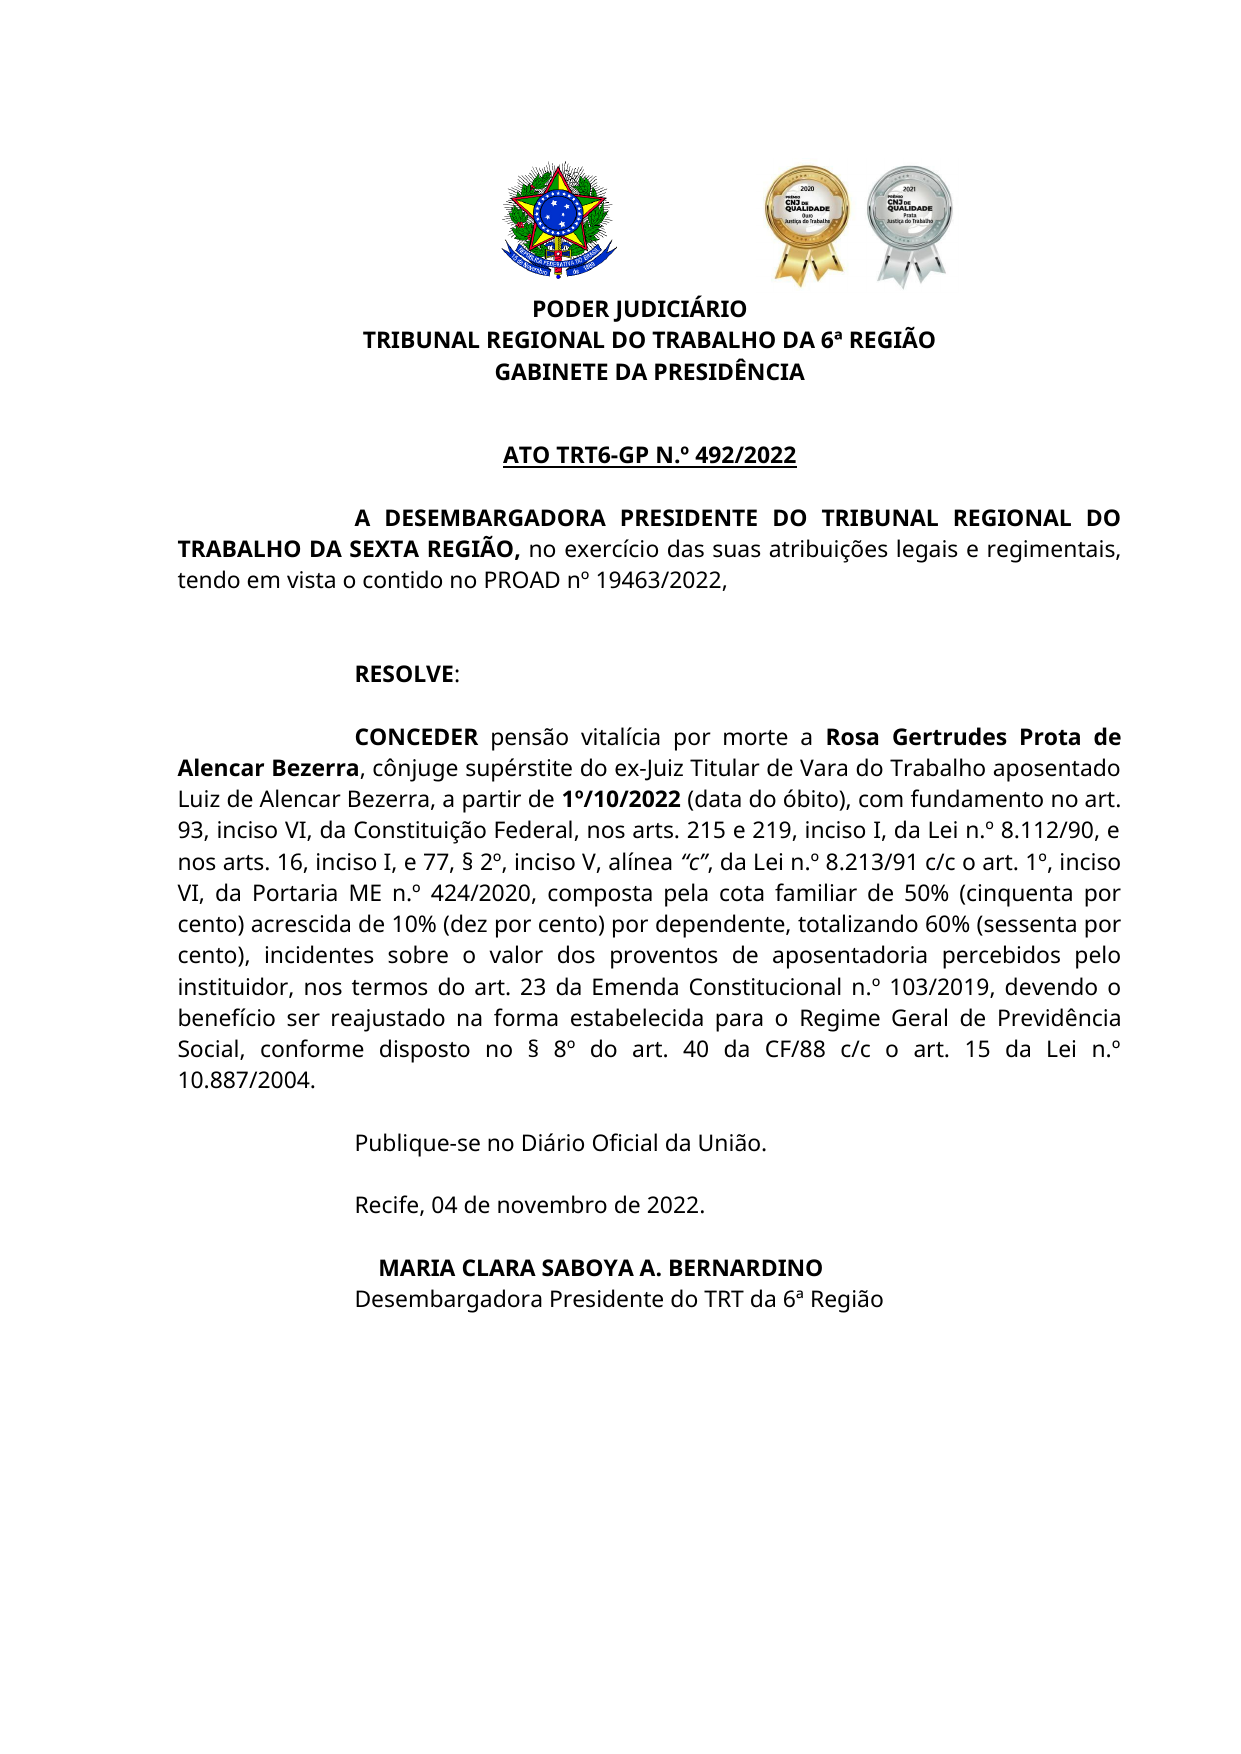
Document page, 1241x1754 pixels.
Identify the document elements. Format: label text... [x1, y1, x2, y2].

text RESOLVE: [177, 658, 1122, 689]
text Publique-se no Diário Oficial da União. [177, 1127, 1122, 1158]
text ATO TRT6-GP N.º 492/2022 [177, 439, 1122, 471]
text Recife, 04 de novembro de 2022. [177, 1189, 1122, 1221]
text CONCEDER pensão vitalícia por morte a Rosa Gertrudes Prota de Alencar Bezerra, cônjuge supérstite do ex-Juiz Titular de Vara do Trabalho aposentado Luiz de Alencar Bezerra, a partir de 1º/10/2022 (data do óbito), com fundamento no art. 93, inciso VI, da Constituição Federal, nos arts. 215 e 219, inciso I, da Lei n.º 8.112/90, e nos arts. 16, inciso I, e 77, § 2º, inciso V, alínea “c”, da Lei n.º 8.213/91 c/c o art. 1º, inciso VI, da Portaria ME n.º 424/2020, composta pela cota familiar de 50% (cinquenta por cento) acrescida de 10% (dez por cento) por dependente, totalizando 60% (sessenta por cento), incidentes sobre o valor dos proventos de aposentadoria percebidos pelo instituidor, nos termos do art. 23 da Emenda Constitucional n.º 103/2019, devendo o benefício ser reajustado na forma estabelecida para o Regime Geral de Previdência Social, conforme disposto no § 8º do art. 40 da CF/88 c/c o art. 15 da Lei n.º 10.887/2004. [177, 721, 1122, 1096]
text A DESEMBARGADORA PRESIDENTE DO TRIBUNAL REGIONAL DO TRABALHO DA SEXTA REGIÃO, no exercício das suas atribuições legais e regimentais, tendo em vista o contido no PROAD nº 19463/2022, [177, 502, 1122, 596]
text Desembargadora Presidente do TRT da 6ª Região [325, 1283, 1122, 1314]
text MARIA CLARA SABOYA A. BERNARDINO [325, 1252, 1122, 1283]
